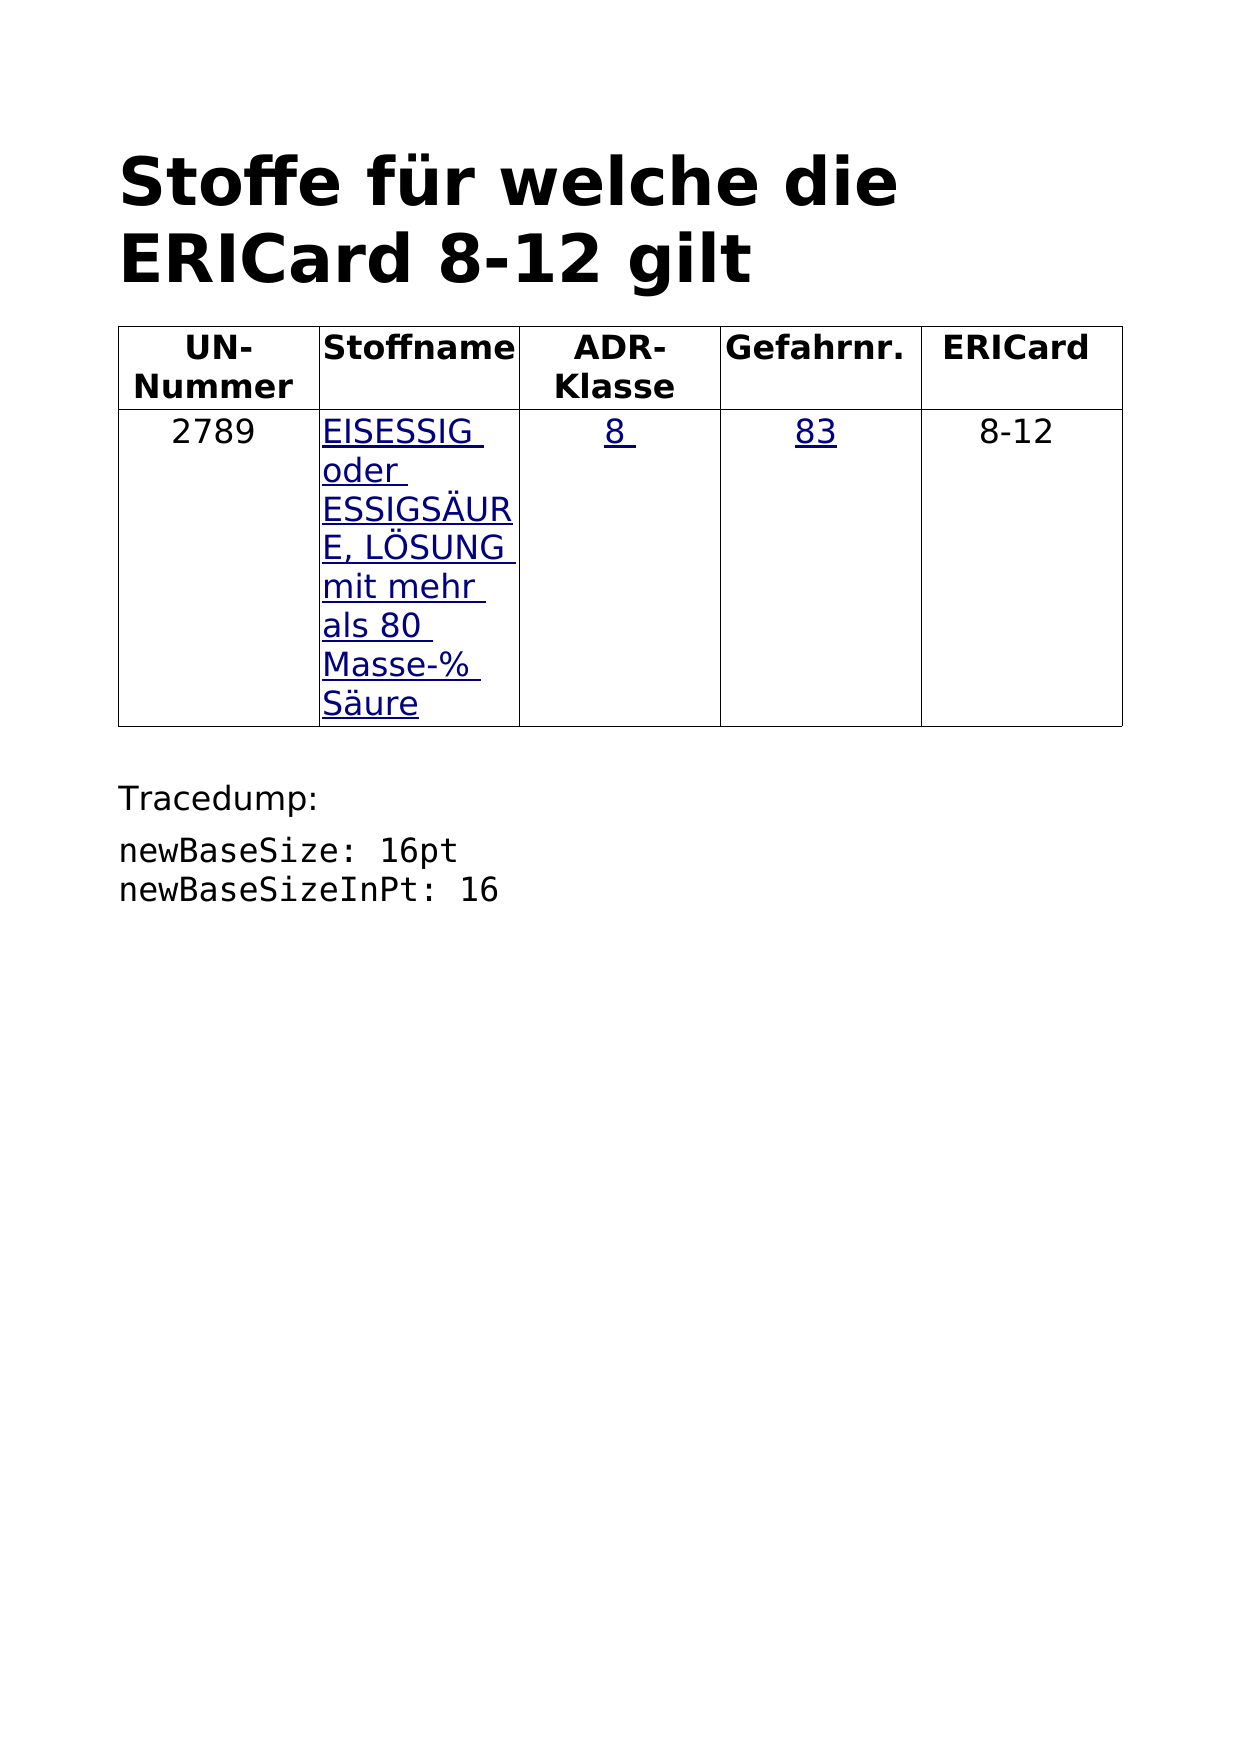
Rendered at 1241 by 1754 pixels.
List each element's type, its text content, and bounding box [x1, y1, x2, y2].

table_header UN-Nummer [119, 327, 319, 409]
subtitle Stoffe für welche die ERICard 8-12 gilt [118, 143, 1122, 298]
text Tracedump: [118, 741, 1122, 819]
table_cell 8-12 [922, 410, 1122, 726]
table_cell 8 [520, 410, 720, 726]
table_cell 83 [721, 410, 921, 726]
table_cell EISESSIG oder ESSIGSÄURE, LÖSUNG mit mehr als 80 Masse-% Säure [320, 410, 519, 726]
table_header ERICard [922, 327, 1122, 409]
table_header Gefahrnr. [721, 327, 921, 409]
text newBaseSize: 16pt newBaseSizeInPt: 16 [118, 831, 1122, 909]
table_header Stoffname [320, 327, 519, 409]
table_header ADR-Klasse [520, 327, 720, 409]
table_cell 2789 [119, 410, 319, 726]
